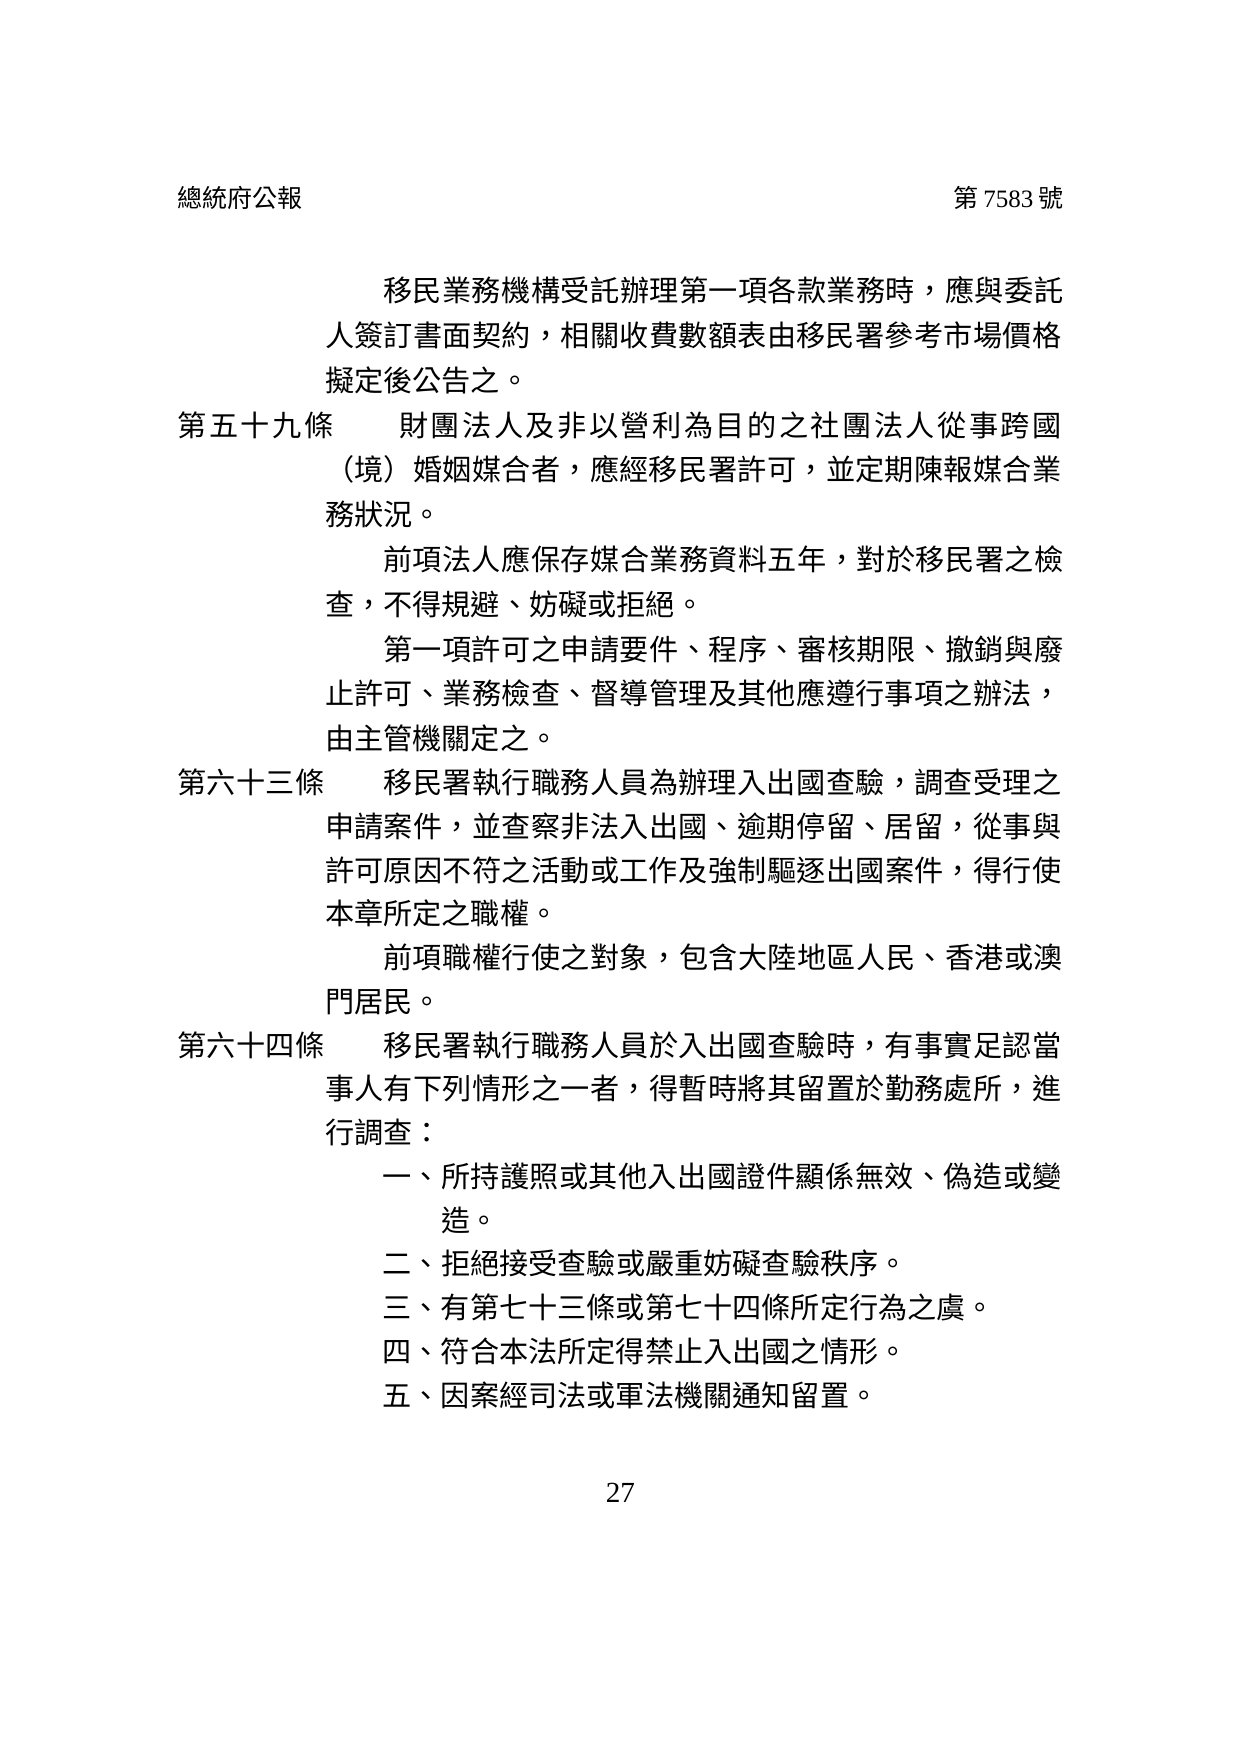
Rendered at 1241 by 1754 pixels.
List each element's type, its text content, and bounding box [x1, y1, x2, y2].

text 三、有第七十三條或第七十四條所定行為之虞。 [382, 1283, 1063, 1327]
text 五、因案經司法或軍法機關通知留置。 [382, 1371, 1063, 1415]
text 前項職權行使之對象，包含大陸地區人民、香港或澳門居民。 [325, 933, 1063, 1021]
text 第六十四條 移民署執行職務人員於入出國查驗時，有事實足認當事人有下列情形之一者，得暫時將其留置於勤務處所，進行調查： [177, 1021, 1063, 1152]
text 第五十九條 財團法人及非以營利為目的之社團法人從事跨國（境）婚姻媒合者，應經移民署許可，並定期陳報媒合業務狀況。 [177, 400, 1063, 534]
text 一、 所持護照或其他入出國證件顯係無效、偽造或變造。 [382, 1152, 1063, 1240]
text 前項法人應保存媒合業務資料五年，對於移民署之檢查，不得規避、妨礙或拒絕。 [325, 534, 1063, 624]
text 移民業務機構受託辦理第一項各款業務時，應與委託人簽訂書面契約，相關收費數額表由移民署參考市場價格擬定後公告之。 [325, 266, 1063, 400]
text 二、 拒絕接受查驗或嚴重妨礙查驗秩序。 [382, 1240, 1063, 1283]
text 第六十三條 移民署執行職務人員為辦理入出國查驗，調查受理之申請案件，並查察非法入出國、逾期停留、居留，從事與許可原因不符之活動或工作及強制驅逐出國案件，得行使本章所定之職權。 [177, 758, 1063, 933]
text 第一項許可之申請要件、程序、審核期限、撤銷與廢止許可、業務檢查、督導管理及其他應遵行事項之辦法，由主管機關定之。 [325, 624, 1063, 758]
text 四、符合本法所定得禁止入出國之情形。 [382, 1327, 1063, 1371]
